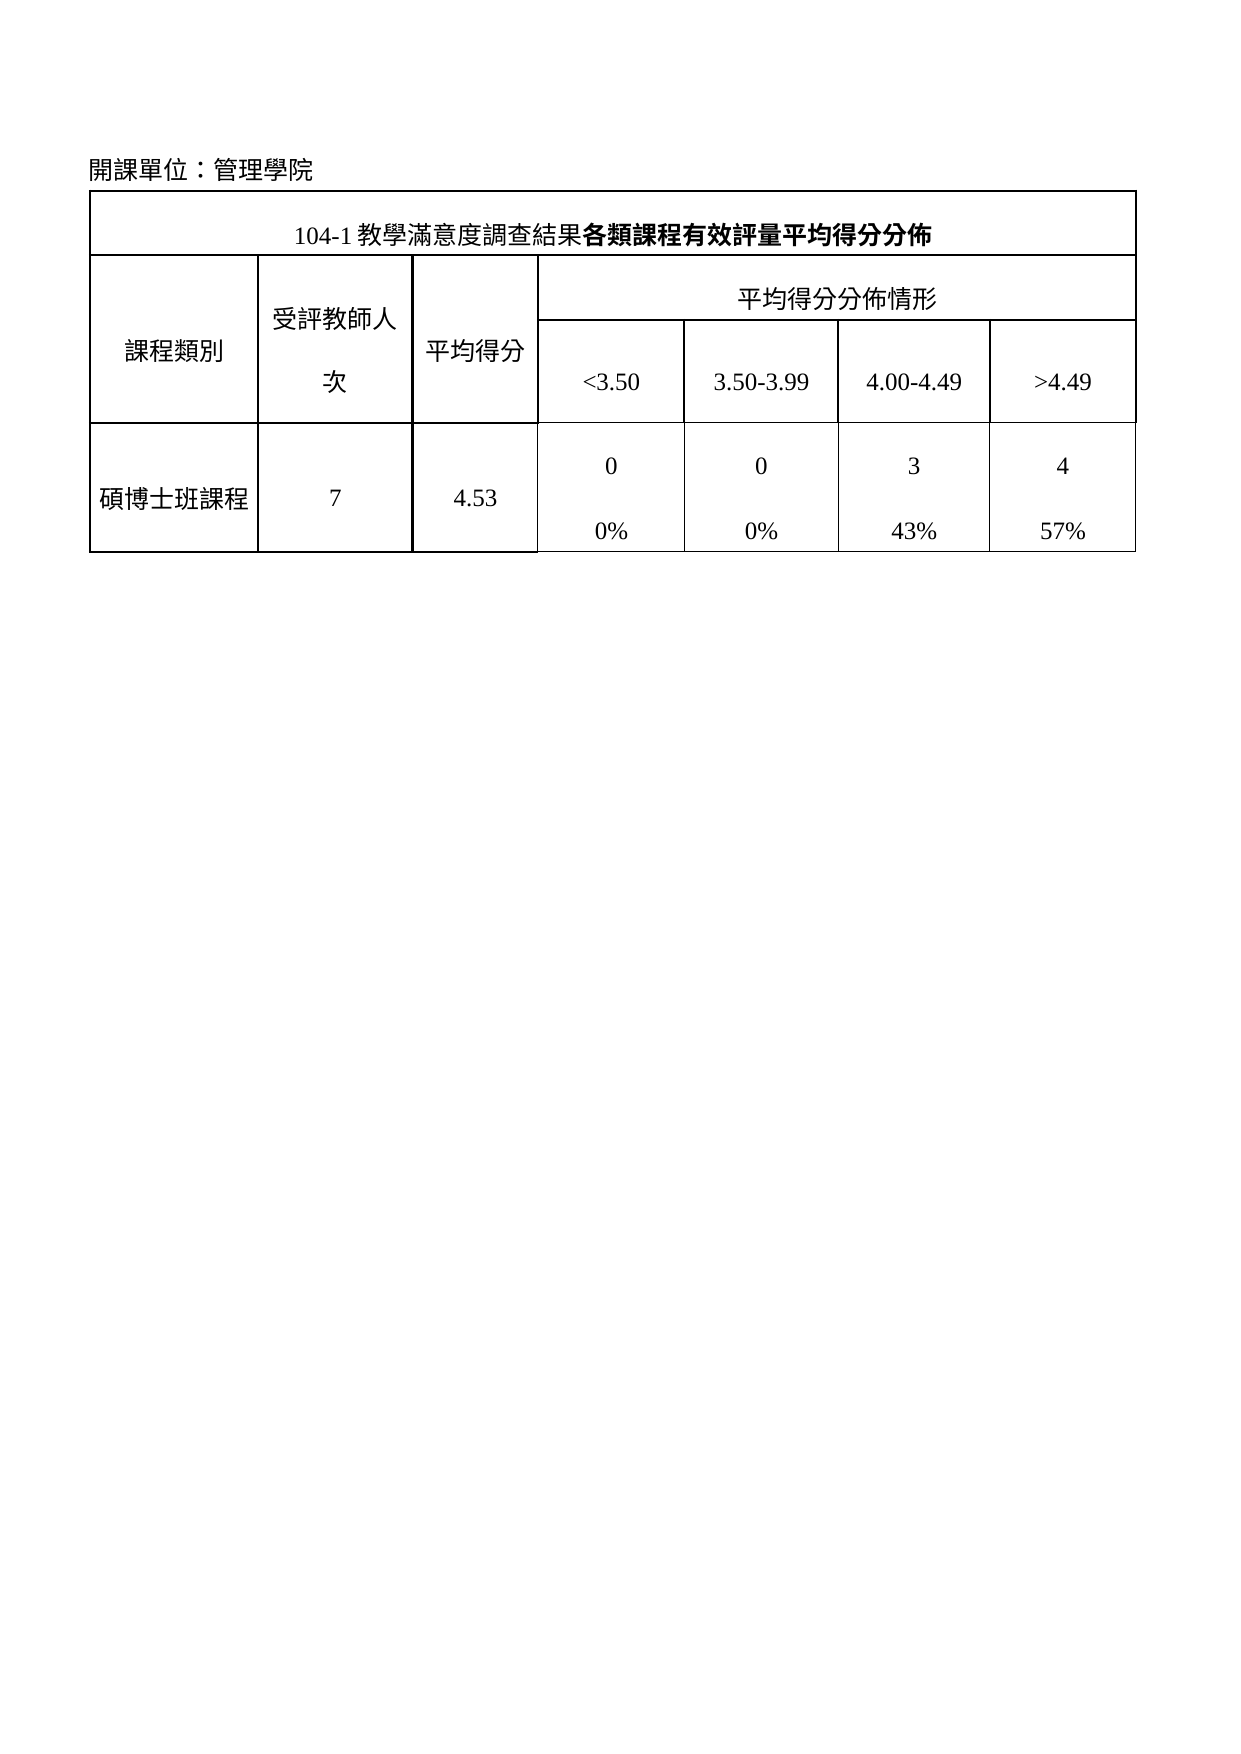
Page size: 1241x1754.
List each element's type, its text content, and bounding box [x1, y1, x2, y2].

table_cell 平均得分分佈情形 [539, 256, 1135, 319]
table_cell 0 [538, 423, 684, 486]
table_cell 57% [990, 486, 1135, 551]
table_header 104-1教學滿意度調查結果各類課程有效評量平均得分分佈 [91, 192, 1135, 254]
table_cell 0% [538, 486, 684, 551]
table_cell 0% [685, 486, 838, 551]
text 開課單位：管理學院 [89, 127, 1152, 189]
table_cell 碩博士班課程 [91, 424, 257, 551]
table_cell 7 [259, 424, 411, 551]
table_cell >4.49 [991, 321, 1135, 422]
table_cell 平均得分 [414, 256, 537, 422]
table_cell 3.50-3.99 [685, 321, 837, 422]
table_cell 3 [839, 423, 989, 486]
table_cell 4.00-4.49 [839, 321, 989, 422]
table_cell 4 [990, 423, 1135, 486]
table_cell 課程類別 [91, 256, 257, 422]
table_cell 4.53 [414, 424, 537, 551]
table_cell 43% [839, 486, 989, 551]
table_cell 受評教師人次 [259, 256, 411, 422]
table_cell 0 [685, 423, 838, 486]
table_cell <3.50 [539, 321, 683, 422]
